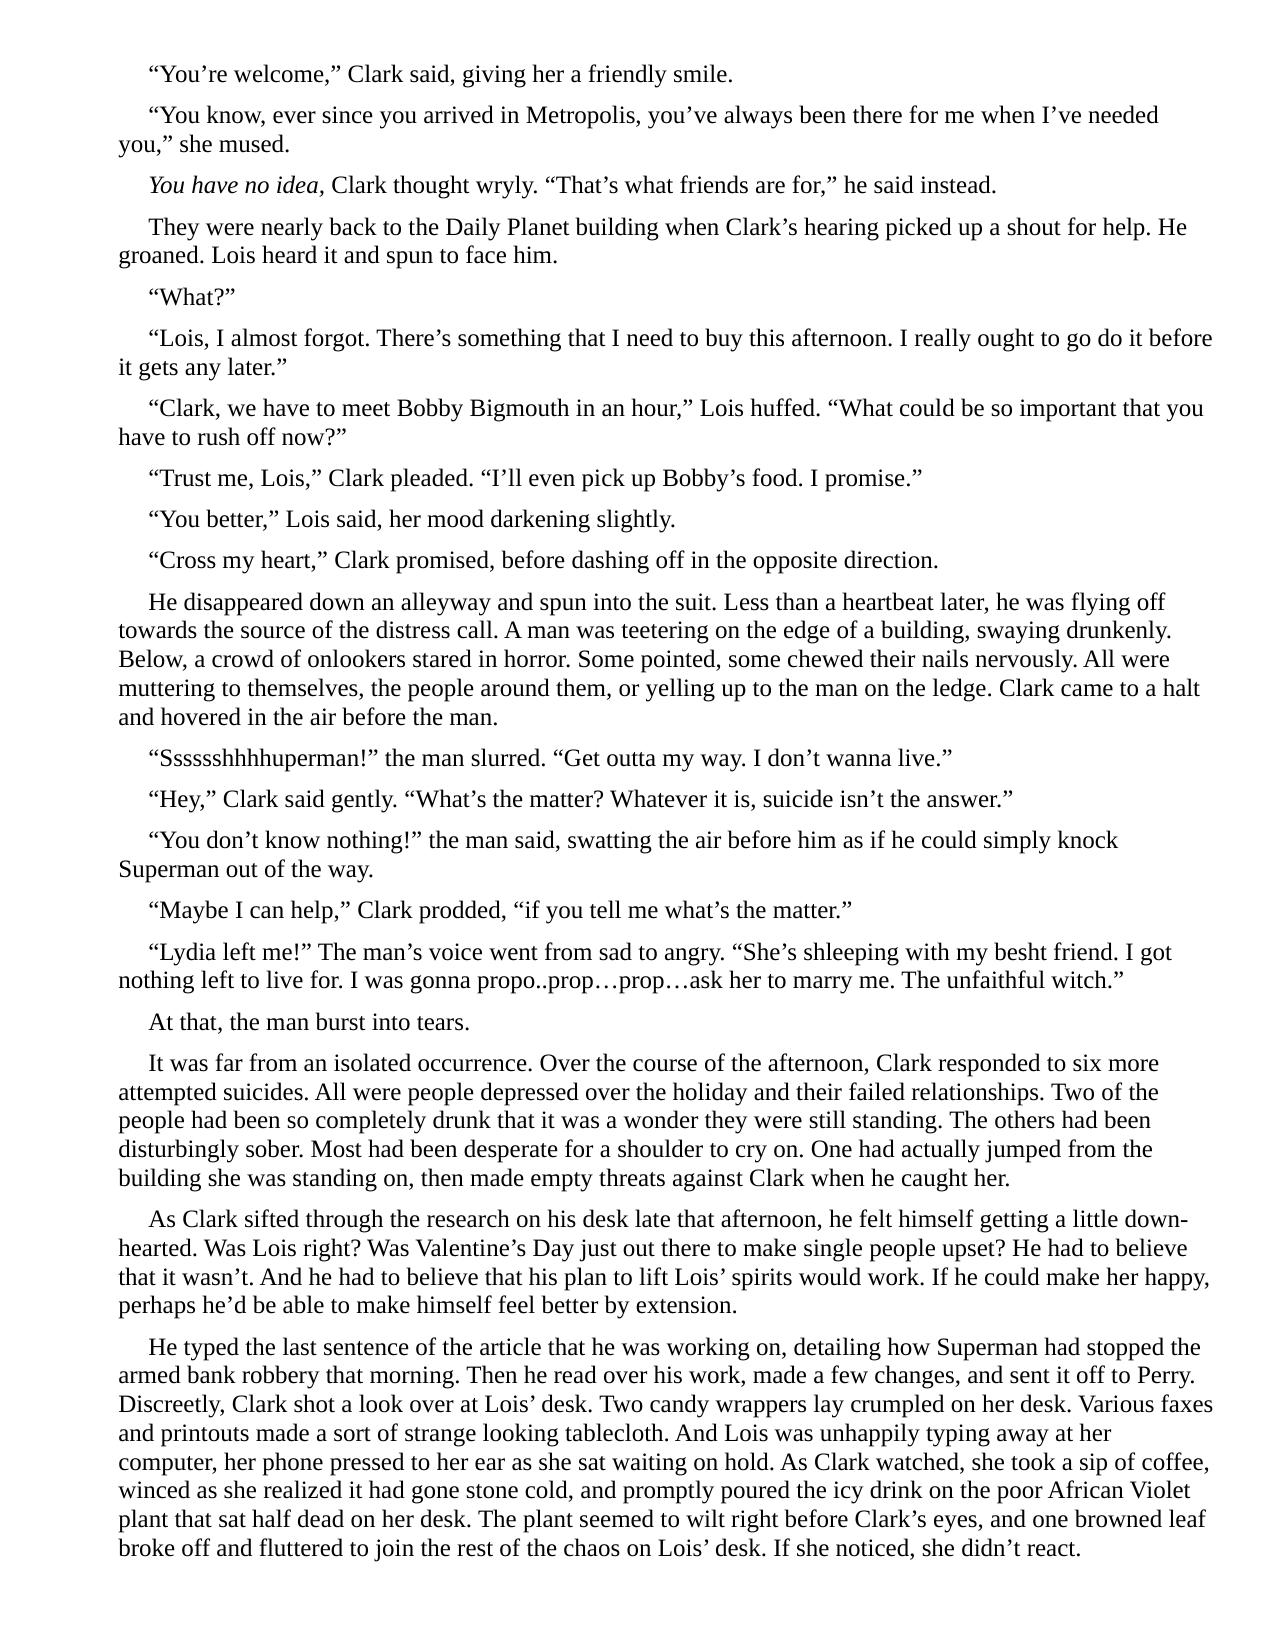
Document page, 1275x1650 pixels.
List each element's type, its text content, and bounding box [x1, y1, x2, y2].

text “Cross my heart,” Clark promised, before dashing off in the opposite direction. [118, 545, 1216, 574]
text “Lois, I almost forgot. There’s something that I need to buy this afternoon. I really ought to go do it before it gets any later.” [118, 323, 1216, 380]
text You have no idea, Clark thought wryly. “That’s what friends are for,” he said instead. [118, 170, 1216, 199]
text “You know, ever since you arrived in Metropolis, you’ve always been there for me when I’ve needed you,” she mused. [118, 100, 1216, 158]
text He disappeared down an alleyway and spun into the suit. Less than a heartbeat later, he was flying off towards the source of the distress call. A man was teetering on the edge of a building, swaying drunkenly. Below, a crowd of onlookers stared in horror. Some pointed, some chewed their nails nervously. All were muttering to themselves, the people around them, or yelling up to the man on the ledge. Clark came to a halt and hovered in the air before the man. [118, 587, 1216, 730]
text “What?” [118, 282, 1216, 310]
text They were nearly back to the Daily Planet building when Clark’s hearing picked up a shout for help. He groaned. Lois heard it and spun to face him. [118, 212, 1216, 269]
text “Trust me, Lois,” Clark pleaded. “I’ll even pick up Bobby’s food. I promise.” [118, 463, 1216, 492]
text “Lydia left me!” The man’s voice went from sad to angry. “She’s shleeping with my besht friend. I got nothing left to live for. I was gonna propo..prop…prop…ask her to marry me. The unfaithful witch.” [118, 937, 1216, 994]
text “Sssssshhhhuperman!” the man slurred. “Get outta my way. I don’t wanna live.” [118, 743, 1216, 772]
text It was far from an isolated occurrence. Over the course of the afternoon, Clark responded to six more attempted suicides. All were people depressed over the holiday and their failed relationships. Two of the people had been so completely drunk that it was a wonder they were still standing. The others had been disturbingly sober. Most had been desperate for a shoulder to cry on. One had actually jumped from the building she was standing on, then made empty threats against Clark when he caught her. [118, 1048, 1216, 1192]
text “You’re welcome,” Clark said, giving her a friendly smile. [118, 59, 1216, 88]
text “Hey,” Clark said gently. “What’s the matter? Whatever it is, suicide isn’t the answer.” [118, 784, 1216, 813]
text As Clark sifted through the research on his desk late that afternoon, he felt himself getting a little down-hearted. Was Lois right? Was Valentine’s Day just out there to make single people upset? He had to believe that it wasn’t. And he had to believe that his plan to lift Lois’ spirits would work. If he could make her happy, perhaps he’d be able to make himself feel better by extension. [118, 1204, 1216, 1319]
text “You better,” Lois said, her mood darkening slightly. [118, 504, 1216, 533]
text “Clark, we have to meet Bobby Bigmouth in an hour,” Lois huffed. “What could be so important that you have to rush off now?” [118, 393, 1216, 450]
text “Maybe I can help,” Clark prodded, “if you tell me what’s the matter.” [118, 895, 1216, 924]
text He typed the last sentence of the article that he was working on, detailing how Superman had stopped the armed bank robbery that morning. Then he read over his work, made a few changes, and sent it off to Perry. Discreetly, Clark shot a look over at Lois’ desk. Two candy wrappers lay crumpled on her desk. Various faxes and printouts made a sort of strange looking tablecloth. And Lois was unhappily typing away at her computer, her phone pressed to her ear as she sat waiting on hold. As Clark watched, she took a sip of coffee, winced as she realized it had gone stone cold, and promptly poured the icy drink on the poor African Violet plant that sat half dead on her desk. The plant seemed to wilt right before Clark’s eyes, and one browned leaf broke off and fluttered to join the rest of the chaos on Lois’ desk. If she noticed, she didn’t react. [118, 1332, 1216, 1562]
text At that, the man burst into tears. [118, 1007, 1216, 1035]
text “You don’t know nothing!” the man said, swatting the air before him as if he could simply knock Superman out of the way. [118, 825, 1216, 883]
